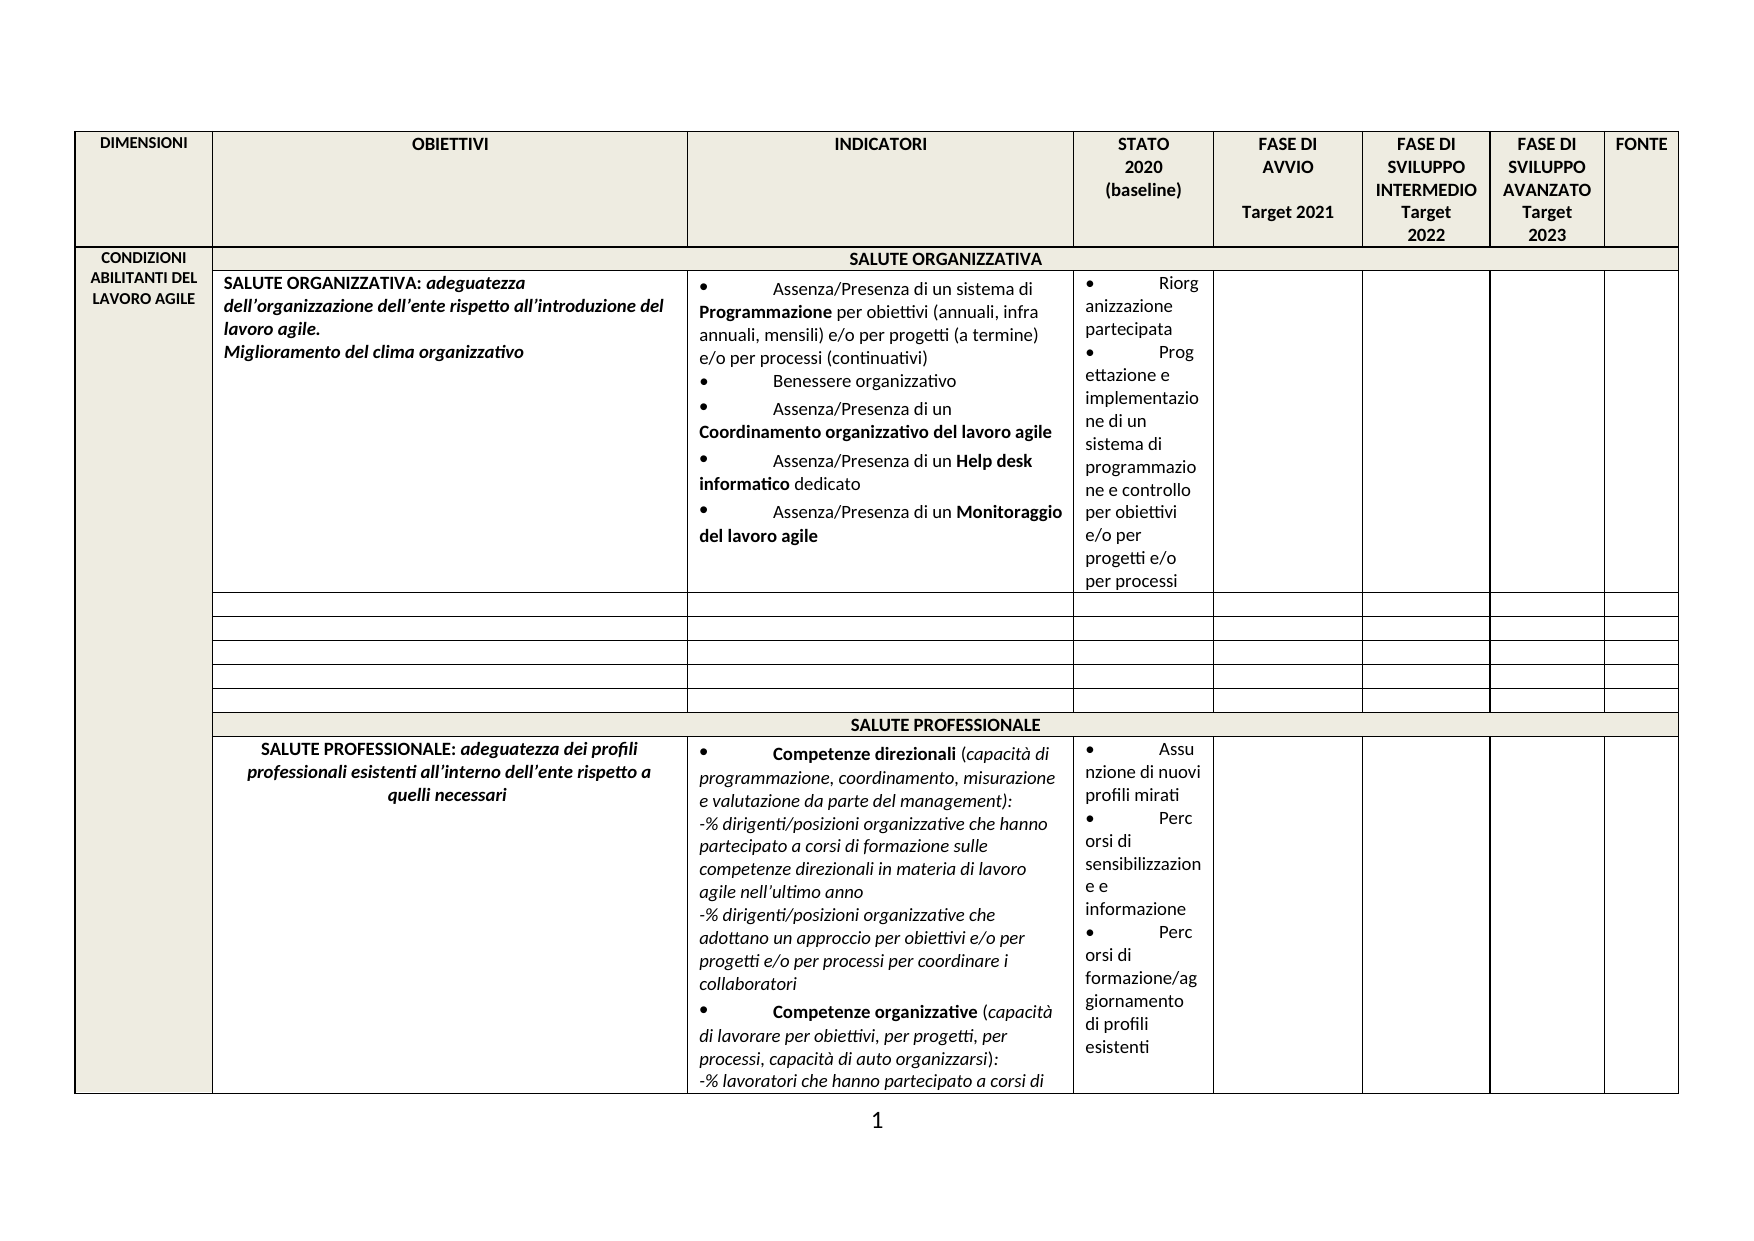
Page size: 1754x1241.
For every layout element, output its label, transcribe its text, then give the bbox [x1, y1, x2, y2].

table_cell SALUTE ORGANIZZATIVA: adeguatezza dell’organizzazione dell’ente rispetto all’introduzione del lavoro agile. Miglioramento del clima organizzativo [213, 271, 687, 592]
table_cell SALUTE ORGANIZZATIVA [213, 248, 1678, 270]
table_cell [1605, 271, 1678, 592]
table_cell SALUTE PROFESSIONALE: adeguatezza dei profili professionali esistenti all’interno dell’ente rispetto a quelli necessari [213, 737, 687, 1092]
table_cell [1491, 593, 1604, 616]
table_cell [1605, 689, 1678, 712]
table_cell [1214, 737, 1362, 1092]
table_cell [1214, 689, 1362, 712]
table_cell SALUTE PROFESSIONALE [213, 713, 1678, 736]
table_cell [1491, 271, 1604, 592]
table_cell [1074, 593, 1213, 616]
table_cell [1491, 689, 1604, 712]
table_cell Riorganizzazione partecipata Progettazione e implementazione di un sistema di programmazione e controllo per obiettivi e/o per progetti e/o per processi [1074, 271, 1213, 592]
table_cell [213, 641, 687, 664]
table_cell Assenza/Presenza di un sistema di Programmazione per obiettivi (annuali, infra annuali, mensili) e/o per progetti (a termine) e/o per processi (continuativi) Benessere organizzativo Assenza/Presenza di un Coordinamento organizzativo del lavoro agile Assenza/Presenza di un Help desk informatico dedicato Assenza/Presenza di un Monitoraggio del lavoro agile [688, 271, 1073, 592]
table_header STATO 2020 (baseline) [1074, 132, 1213, 246]
table_cell [1074, 665, 1213, 688]
table_cell [1074, 617, 1213, 640]
table_header FASE DI AVVIO Target 2021 [1214, 132, 1362, 246]
table_cell [213, 665, 687, 688]
table_header FASE DI SVILUPPO AVANZATO Target 2023 [1491, 132, 1604, 246]
table_cell [688, 689, 1073, 712]
table_cell [1605, 641, 1678, 664]
table_cell [1363, 641, 1489, 664]
table_header DIMENSIONI [76, 132, 212, 246]
table_header FONTE [1605, 132, 1678, 246]
table_cell [213, 617, 687, 640]
table_header OBIETTIVI [213, 132, 687, 246]
table_header INDICATORI [688, 132, 1073, 246]
table_cell [1491, 665, 1604, 688]
table_cell [1214, 617, 1362, 640]
table_cell [1605, 617, 1678, 640]
table_cell [1605, 593, 1678, 616]
table_cell [1491, 737, 1604, 1092]
table_cell [1214, 665, 1362, 688]
table_cell [688, 617, 1073, 640]
table_cell [1363, 737, 1489, 1092]
table_cell [1363, 689, 1489, 712]
table_cell [1363, 617, 1489, 640]
table_header FASE DI SVILUPPO INTERMEDIO Target 2022 [1363, 132, 1489, 246]
table_cell [1491, 617, 1604, 640]
table_cell [1605, 665, 1678, 688]
table_cell [1491, 641, 1604, 664]
table_cell [213, 593, 687, 616]
table_cell [1363, 665, 1489, 688]
table_cell Competenze direzionali (capacità di programmazione, coordinamento, misurazione e valutazione da parte del management): -% dirigenti/posizioni organizzative che hanno partecipato a corsi di formazione sulle competenze direzionali in materia di lavoro agile nell’ultimo anno -% dirigenti/posizioni organizzative che adottano un approccio per obiettivi e/o per progetti e/o per processi per coordinare i collaboratori Competenze organizzative (capacità di lavorare per obiettivi, per progetti, per processi, capacità di auto organizzarsi): -% lavoratori che hanno partecipato a corsi di [688, 737, 1073, 1092]
table_cell [1605, 737, 1678, 1092]
table_cell CONDIZIONI ABILITANTI DEL LAVORO AGILE [76, 248, 212, 1092]
table_cell [688, 641, 1073, 664]
table_cell [688, 593, 1073, 616]
table_cell [1363, 593, 1489, 616]
table_cell [213, 689, 687, 712]
table_cell Assunzione di nuovi profili mirati Percorsi di sensibilizzazione e informazione Percorsi di formazione/aggiornamento di profili esistenti [1074, 737, 1213, 1092]
table_cell [1074, 641, 1213, 664]
table_cell [688, 665, 1073, 688]
table_cell [1214, 641, 1362, 664]
table_cell [1363, 271, 1489, 592]
table_cell [1074, 689, 1213, 712]
table_cell [1214, 593, 1362, 616]
table_cell [1214, 271, 1362, 592]
